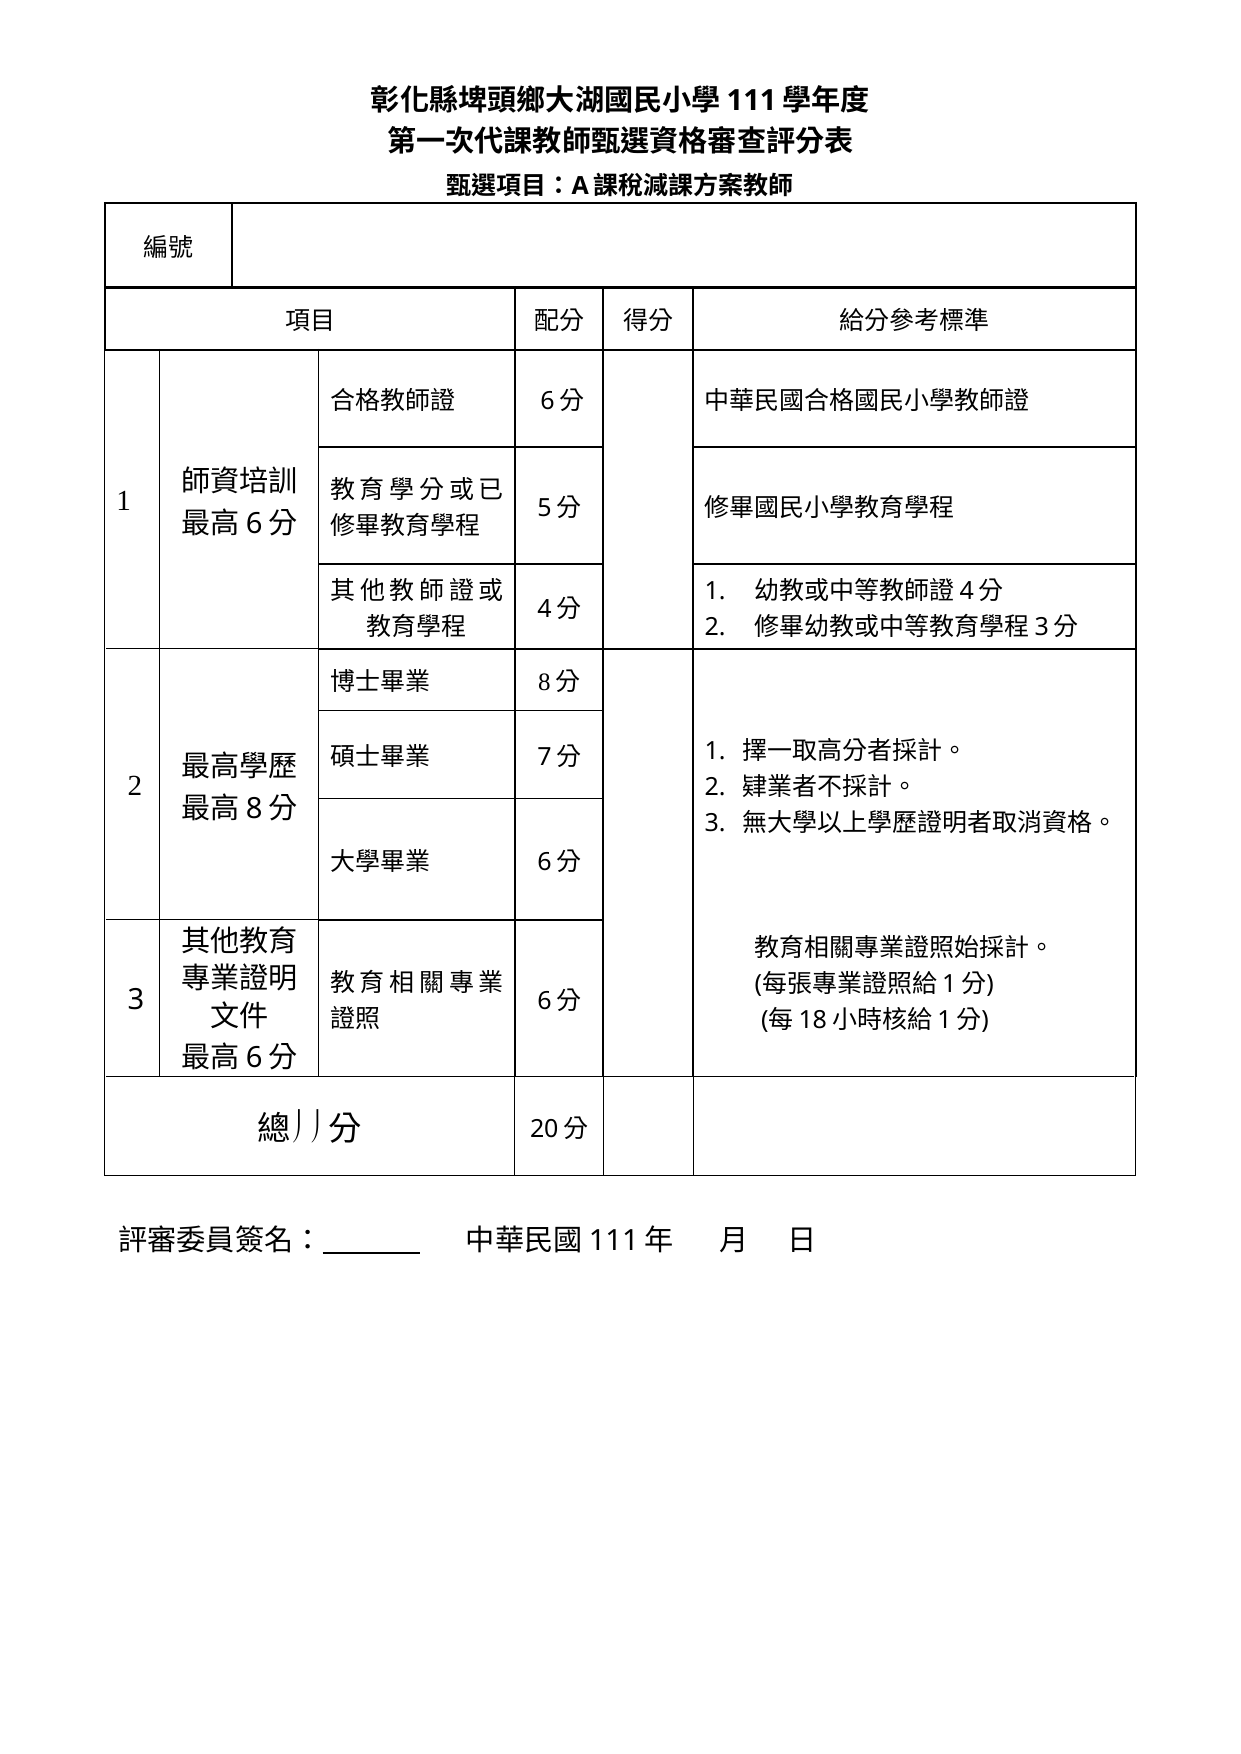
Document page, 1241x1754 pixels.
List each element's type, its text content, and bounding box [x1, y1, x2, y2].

table_cell [604, 919, 692, 1076]
table_cell 5分 [516, 448, 602, 563]
table_header 編號 [106, 204, 231, 286]
table_cell 其他教師證或教育學程 [319, 565, 514, 648]
table_cell 4分 [516, 565, 602, 648]
table_cell 7分 [516, 711, 602, 798]
table_cell 項目 [106, 289, 514, 349]
table_cell [694, 1076, 1135, 1175]
table_cell [604, 1077, 693, 1175]
table_cell 8分 [516, 650, 602, 709]
table_cell 教育學分或已修畢教育學程 [319, 448, 514, 563]
table_cell 2 [105, 648, 159, 919]
table_cell 20分 [515, 1077, 603, 1175]
table_cell 教育相關專業證照 [319, 921, 514, 1076]
table_cell 給分參考標準 [694, 289, 1135, 349]
table_cell 總  分 [105, 1076, 514, 1175]
text 彰化縣埤頭鄉大湖國民小學111學年度 [118, 77, 1122, 118]
table_cell 6分 [516, 799, 602, 919]
table_cell 教育相關專業證照始採計。 (每張專業證照給1分) (每18小時核給1分) [694, 919, 1135, 1076]
text 甄選項目：A課稅減課方案教師 [118, 160, 1122, 202]
table_cell 1 [105, 351, 159, 648]
table_cell 其他教育專業證明文件 最高6分 [160, 920, 318, 1076]
table_cell 合格教師證 [319, 351, 514, 446]
table_cell 得分 [604, 289, 692, 349]
table_cell 擇一取高分者採計。 肄業者不採計。 無大學以上學歷證明者取消資格。 [694, 650, 1135, 919]
table_cell 6分 [516, 921, 602, 1076]
table_cell [604, 351, 692, 648]
text 第一次代課教師甄選資格審查評分表 [118, 118, 1122, 160]
table_cell 配分 [516, 289, 602, 349]
table_cell 師資培訓 最高6分 [160, 351, 318, 648]
table_cell 6分 [516, 351, 602, 446]
text 評審委員簽名： 中華民國111年 月 日 [118, 1216, 1107, 1258]
table_cell 幼教或中等教師證4分 修畢幼教或中等教育學程3分 [694, 565, 1135, 648]
table_cell 中華民國合格國民小學教師證 [694, 351, 1135, 446]
table_cell [604, 650, 692, 919]
table_cell 博士畢業 [319, 650, 514, 709]
table_cell 修畢國民小學教育學程 [694, 448, 1135, 563]
table_cell 碩士畢業 [319, 711, 514, 798]
table_cell 3 [105, 919, 159, 1076]
table_cell 最高學歷 最高8分 [160, 649, 318, 919]
table_header [233, 204, 1135, 286]
table_cell 大學畢業 [319, 799, 514, 919]
